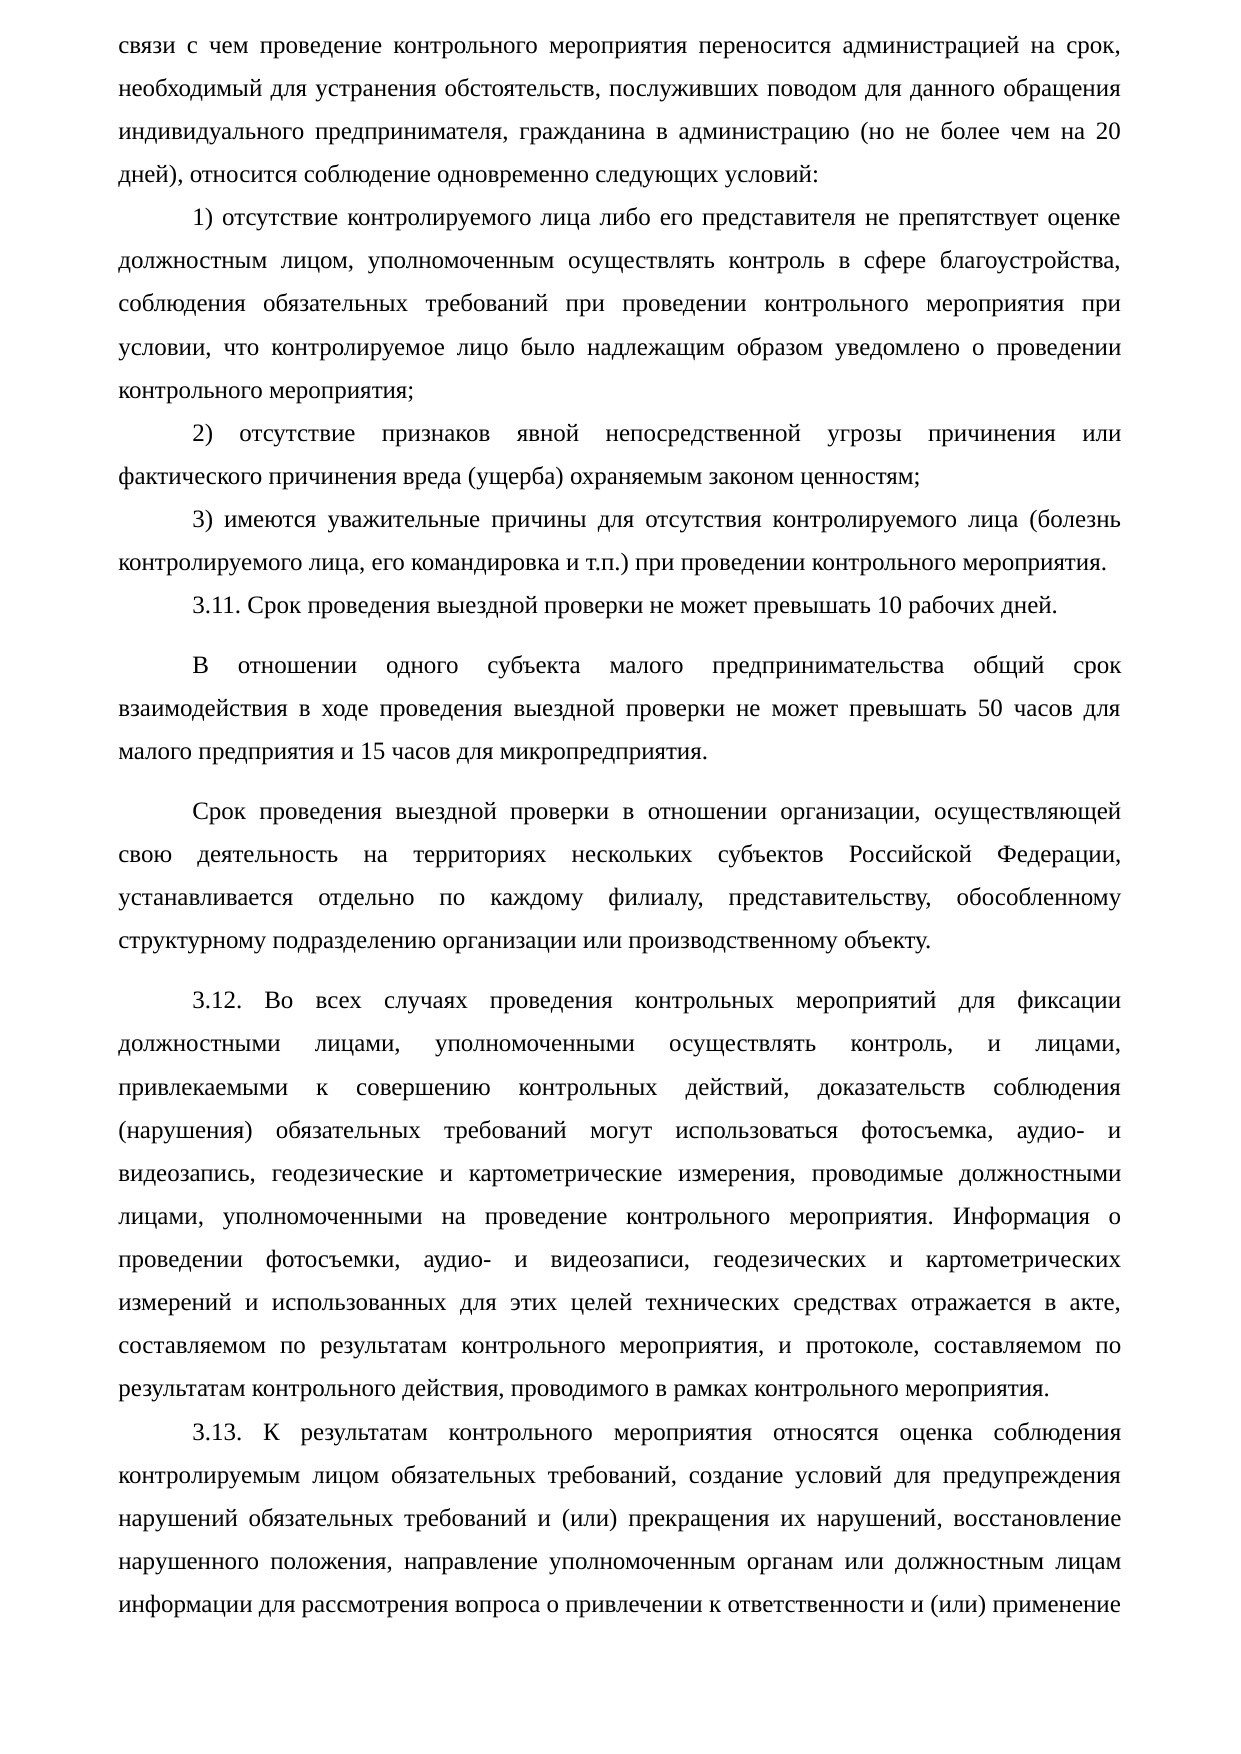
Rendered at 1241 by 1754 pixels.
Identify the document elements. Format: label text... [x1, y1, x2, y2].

text 3) имеются уважительные причины для отсутствия контролируемого лица (болезнь контролируемого лица, его командировка и т.п.) при проведении контрольного мероприятия. [118, 504, 1122, 576]
text 2) отсутствие признаков явной непосредственной угрозы причинения или фактического причинения вреда (ущерба) охраняемым законом ценностям; [118, 418, 1122, 490]
text связи с чем проведение контрольного мероприятия переносится администрацией на срок, необходимый для устранения обстоятельств, послуживших поводом для данного обращения индивидуального предпринимателя, гражданина в администрацию (но не более чем на 20 дней), относится соблюдение одновременно следующих условий: [118, 30, 1122, 188]
text 3.13. К результатам контрольного мероприятия относятся оценка соблюдения контролируемым лицом обязательных требований, создание условий для предупреждения нарушений обязательных требований и (или) прекращения их нарушений, восстановление нарушенного положения, направление уполномоченным органам или должностным лицам информации для рассмотрения вопроса о привлечении к ответственности и (или) применение [118, 1417, 1122, 1618]
text В отношении одного субъекта малого предпринимательства общий срок взаимодействия в ходе проведения выездной проверки не может превышать 50 часов для малого предприятия и 15 часов для микропредприятия. [118, 650, 1122, 765]
text 3.11. Срок проведения выездной проверки не может превышать 10 рабочих дней. [118, 590, 1122, 619]
text Срок проведения выездной проверки в отношении организации, осуществляющей свою деятельность на территориях нескольких субъектов Российской Федерации, устанавливается отдельно по каждому филиалу, представительству, обособленному структурному подразделению организации или производственному объекту. [118, 796, 1122, 954]
text 3.12. Во всех случаях проведения контрольных мероприятий для фиксации должностными лицами, уполномоченными осуществлять контроль, и лицами, привлекаемыми к совершению контрольных действий, доказательств соблюдения (нарушения) обязательных требований могут использоваться фотосъемка, аудио- и видеозапись, геодезические и картометрические измерения, проводимые должностными лицами, уполномоченными на проведение контрольного мероприятия. Информация о проведении фотосъемки, аудио- и видеозаписи, геодезических и картометрических измерений и использованных для этих целей технических средствах отражается в акте, составляемом по результатам контрольного мероприятия, и протоколе, составляемом по результатам контрольного действия, проводимого в рамках контрольного мероприятия. [118, 985, 1122, 1402]
text 1) отсутствие контролируемого лица либо его представителя не препятствует оценке должностным лицом, уполномоченным осуществлять контроль в сфере благоустройства, соблюдения обязательных требований при проведении контрольного мероприятия при условии, что контролируемое лицо было надлежащим образом уведомлено о проведении контрольного мероприятия; [118, 202, 1122, 403]
